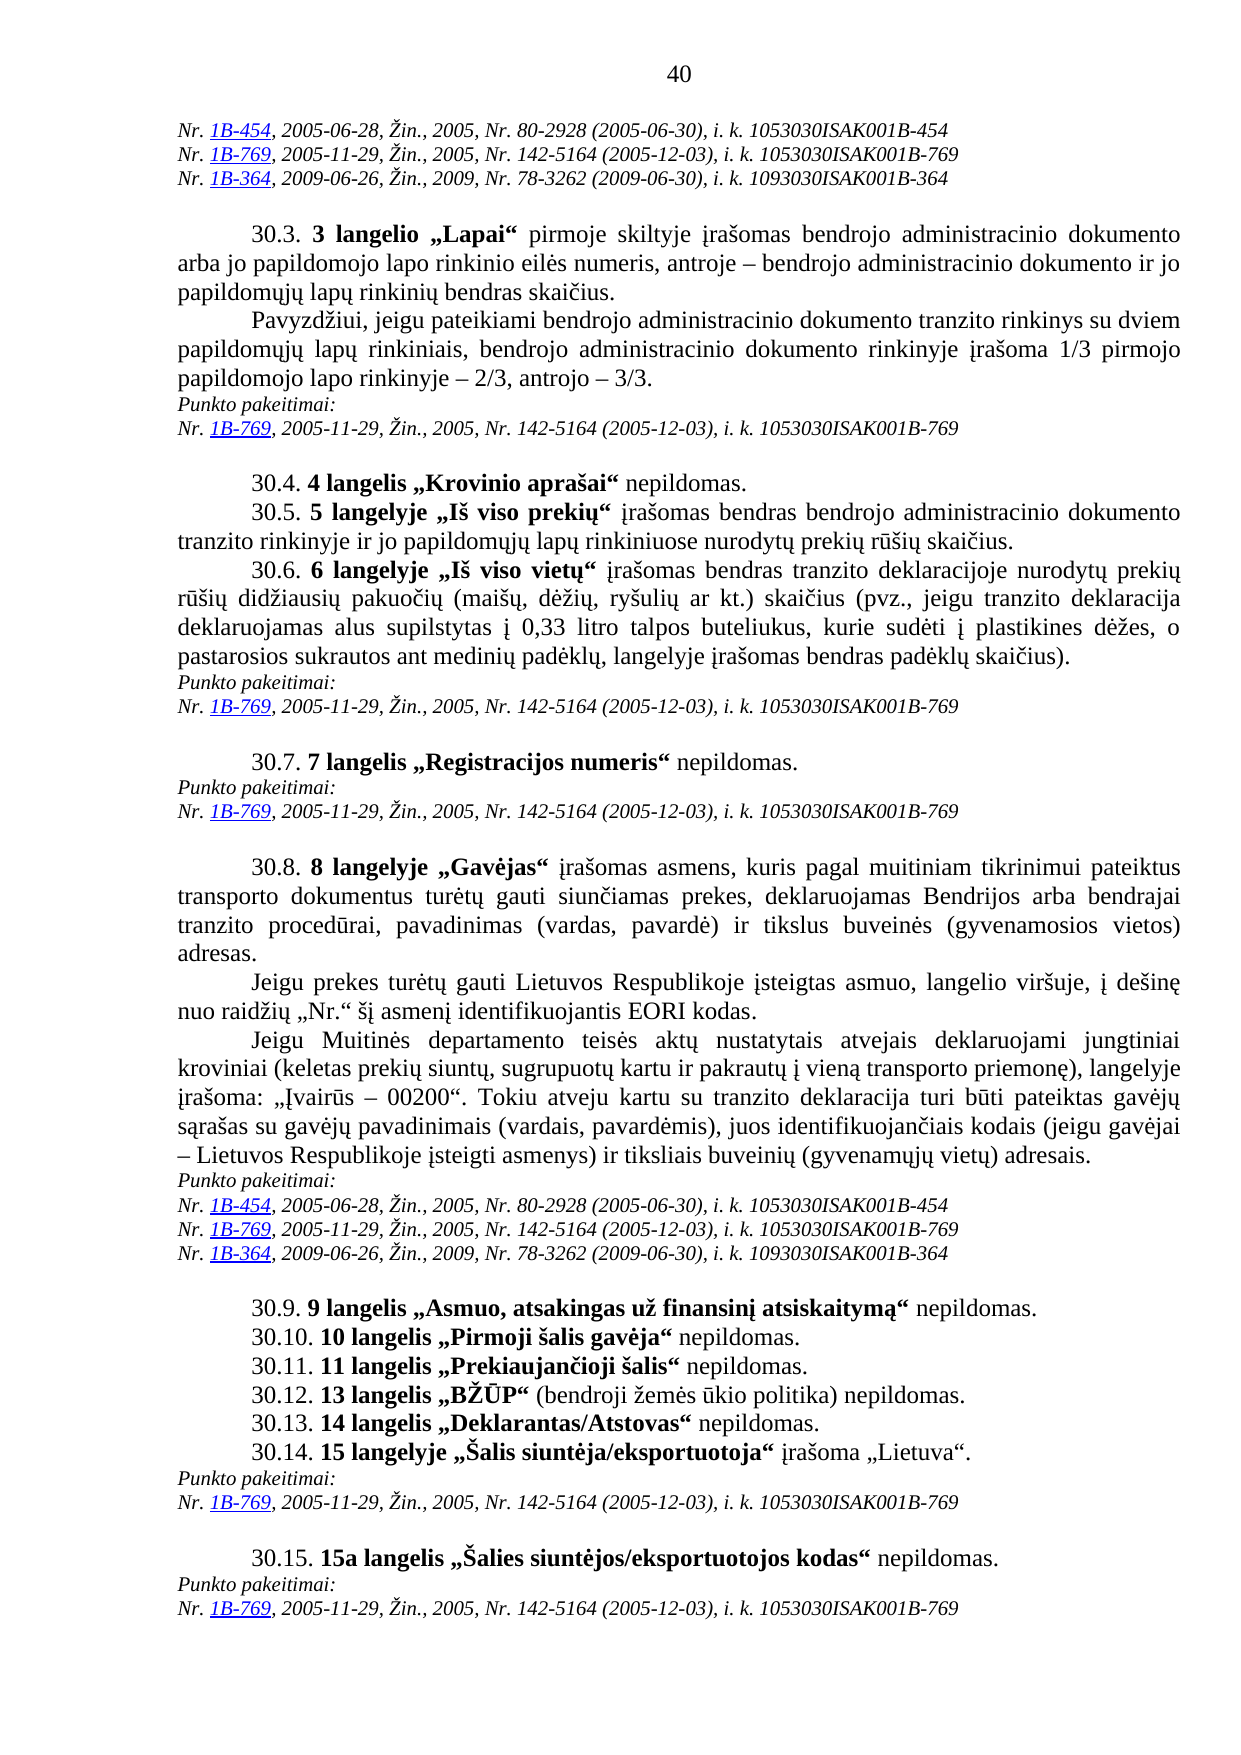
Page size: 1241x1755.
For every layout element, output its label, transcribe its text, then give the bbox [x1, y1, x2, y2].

text 30.13. 14 langelis „Deklarantas/Atstovas“ nepildomas. [177, 1408, 1181, 1437]
text Punkto pakeitimai: [177, 1466, 1181, 1490]
text 30.9. 9 langelis „Asmuo, atsakingas už finansinį atsiskaitymą“ nepildomas. [177, 1293, 1181, 1322]
text Punkto pakeitimai: [177, 670, 1181, 694]
text 30.12. 13 langelis „BŽŪP“ (bendroji žemės ūkio politika) nepildomas. [177, 1380, 1181, 1408]
text 30.14. 15 langelyje „Šalis siuntėja/eksportuotoja“ įrašoma „Lietuva“. [177, 1437, 1181, 1466]
text 30.15. 15a langelis „Šalies siuntėjos/eksportuotojos kodas“ nepildomas. [177, 1543, 1181, 1572]
text Jeigu Muitinės departamento teisės aktų nustatytais atvejais deklaruojami jungtiniai kroviniai (keletas prekių siuntų, sugrupuotų kartu ir pakrautų į vieną transporto priemonę), langelyje įrašoma: „Įvairūs – 00200“. Tokiu atveju kartu su tranzito deklaracija turi būti pateiktas gavėjų sąrašas su gavėjų pavadinimais (vardais, pavardėmis), juos identifikuojančiais kodais (jeigu gavėjai – Lietuvos Respublikoje įsteigti asmenys) ir tiksliais buveinių (gyvenamųjų vietų) adresais. [177, 1025, 1181, 1168]
text 30.5. 5 langelyje „Iš viso prekių“ įrašomas bendras bendrojo administracinio dokumento tranzito rinkinyje ir jo papildomųjų lapų rinkiniuose nurodytų prekių rūšių skaičius. [177, 497, 1181, 555]
text Nr. 1B-769, 2005-11-29, Žin., 2005, Nr. 142-5164 (2005-12-03), i. k. 1053030ISAK001B-769 [177, 1217, 1181, 1241]
text 30.8. 8 langelyje „Gavėjas“ įrašomas asmens, kuris pagal muitiniam tikrinimui pateiktus transporto dokumentus turėtų gauti siunčiamas prekes, deklaruojamas Bendrijos arba bendrajai tranzito procedūrai, pavadinimas (vardas, pavardė) ir tikslus buveinės (gyvenamosios vietos) adresas. [177, 852, 1181, 967]
text Nr. 1B-769, 2005-11-29, Žin., 2005, Nr. 142-5164 (2005-12-03), i. k. 1053030ISAK001B-769 [177, 416, 1181, 440]
text Nr. 1B-769, 2005-11-29, Žin., 2005, Nr. 142-5164 (2005-12-03), i. k. 1053030ISAK001B-769 [177, 1490, 1181, 1514]
text Nr. 1B-364, 2009-06-26, Žin., 2009, Nr. 78-3262 (2009-06-30), i. k. 1093030ISAK001B-364 [177, 166, 1181, 190]
text 30.6. 6 langelyje „Iš viso vietų“ įrašomas bendras tranzito deklaracijoje nurodytų prekių rūšių didžiausių pakuočių (maišų, dėžių, ryšulių ar kt.) skaičius (pvz., jeigu tranzito deklaracija deklaruojamas alus supilstytas į 0,33 litro talpos buteliukus, kurie sudėti į plastikines dėžes, o pastarosios sukrautos ant medinių padėklų, langelyje įrašomas bendras padėklų skaičius). [177, 555, 1181, 670]
text Nr. 1B-769, 2005-11-29, Žin., 2005, Nr. 142-5164 (2005-12-03), i. k. 1053030ISAK001B-769 [177, 694, 1181, 718]
text Nr. 1B-454, 2005-06-28, Žin., 2005, Nr. 80-2928 (2005-06-30), i. k. 1053030ISAK001B-454 [177, 1192, 1181, 1217]
text Nr. 1B-454, 2005-06-28, Žin., 2005, Nr. 80-2928 (2005-06-30), i. k. 1053030ISAK001B-454 [177, 118, 1181, 142]
text Punkto pakeitimai: [177, 1168, 1181, 1192]
text Punkto pakeitimai: [177, 392, 1181, 416]
text Pavyzdžiui, jeigu pateikiami bendrojo administracinio dokumento tranzito rinkinys su dviem papildomųjų lapų rinkiniais, bendrojo administracinio dokumento rinkinyje įrašoma 1/3 pirmojo papildomojo lapo rinkinyje – 2/3, antrojo – 3/3. [177, 305, 1181, 392]
text 30.11. 11 langelis „Prekiaujančioji šalis“ nepildomas. [177, 1351, 1181, 1380]
text Jeigu prekes turėtų gauti Lietuvos Respublikoje įsteigtas asmuo, langelio viršuje, į dešinę nuo raidžių „Nr.“ šį asmenį identifikuojantis EORI kodas. [177, 967, 1181, 1025]
text 30.3. 3 langelio „Lapai“ pirmoje skiltyje įrašomas bendrojo administracinio dokumento arba jo papildomojo lapo rinkinio eilės numeris, antroje – bendrojo administracinio dokumento ir jo papildomųjų lapų rinkinių bendras skaičius. [177, 219, 1181, 305]
text 30.4. 4 langelis „Krovinio aprašai“ nepildomas. [177, 468, 1181, 497]
text Punkto pakeitimai: [177, 1572, 1181, 1596]
text Nr. 1B-364, 2009-06-26, Žin., 2009, Nr. 78-3262 (2009-06-30), i. k. 1093030ISAK001B-364 [177, 1241, 1181, 1265]
text Nr. 1B-769, 2005-11-29, Žin., 2005, Nr. 142-5164 (2005-12-03), i. k. 1053030ISAK001B-769 [177, 799, 1181, 823]
text Nr. 1B-769, 2005-11-29, Žin., 2005, Nr. 142-5164 (2005-12-03), i. k. 1053030ISAK001B-769 [177, 1596, 1181, 1620]
text Nr. 1B-769, 2005-11-29, Žin., 2005, Nr. 142-5164 (2005-12-03), i. k. 1053030ISAK001B-769 [177, 142, 1181, 166]
text Punkto pakeitimai: [177, 775, 1181, 799]
text 30.7. 7 langelis „Registracijos numeris“ nepildomas. [177, 747, 1181, 775]
text 30.10. 10 langelis „Pirmoji šalis gavėja“ nepildomas. [177, 1322, 1181, 1351]
